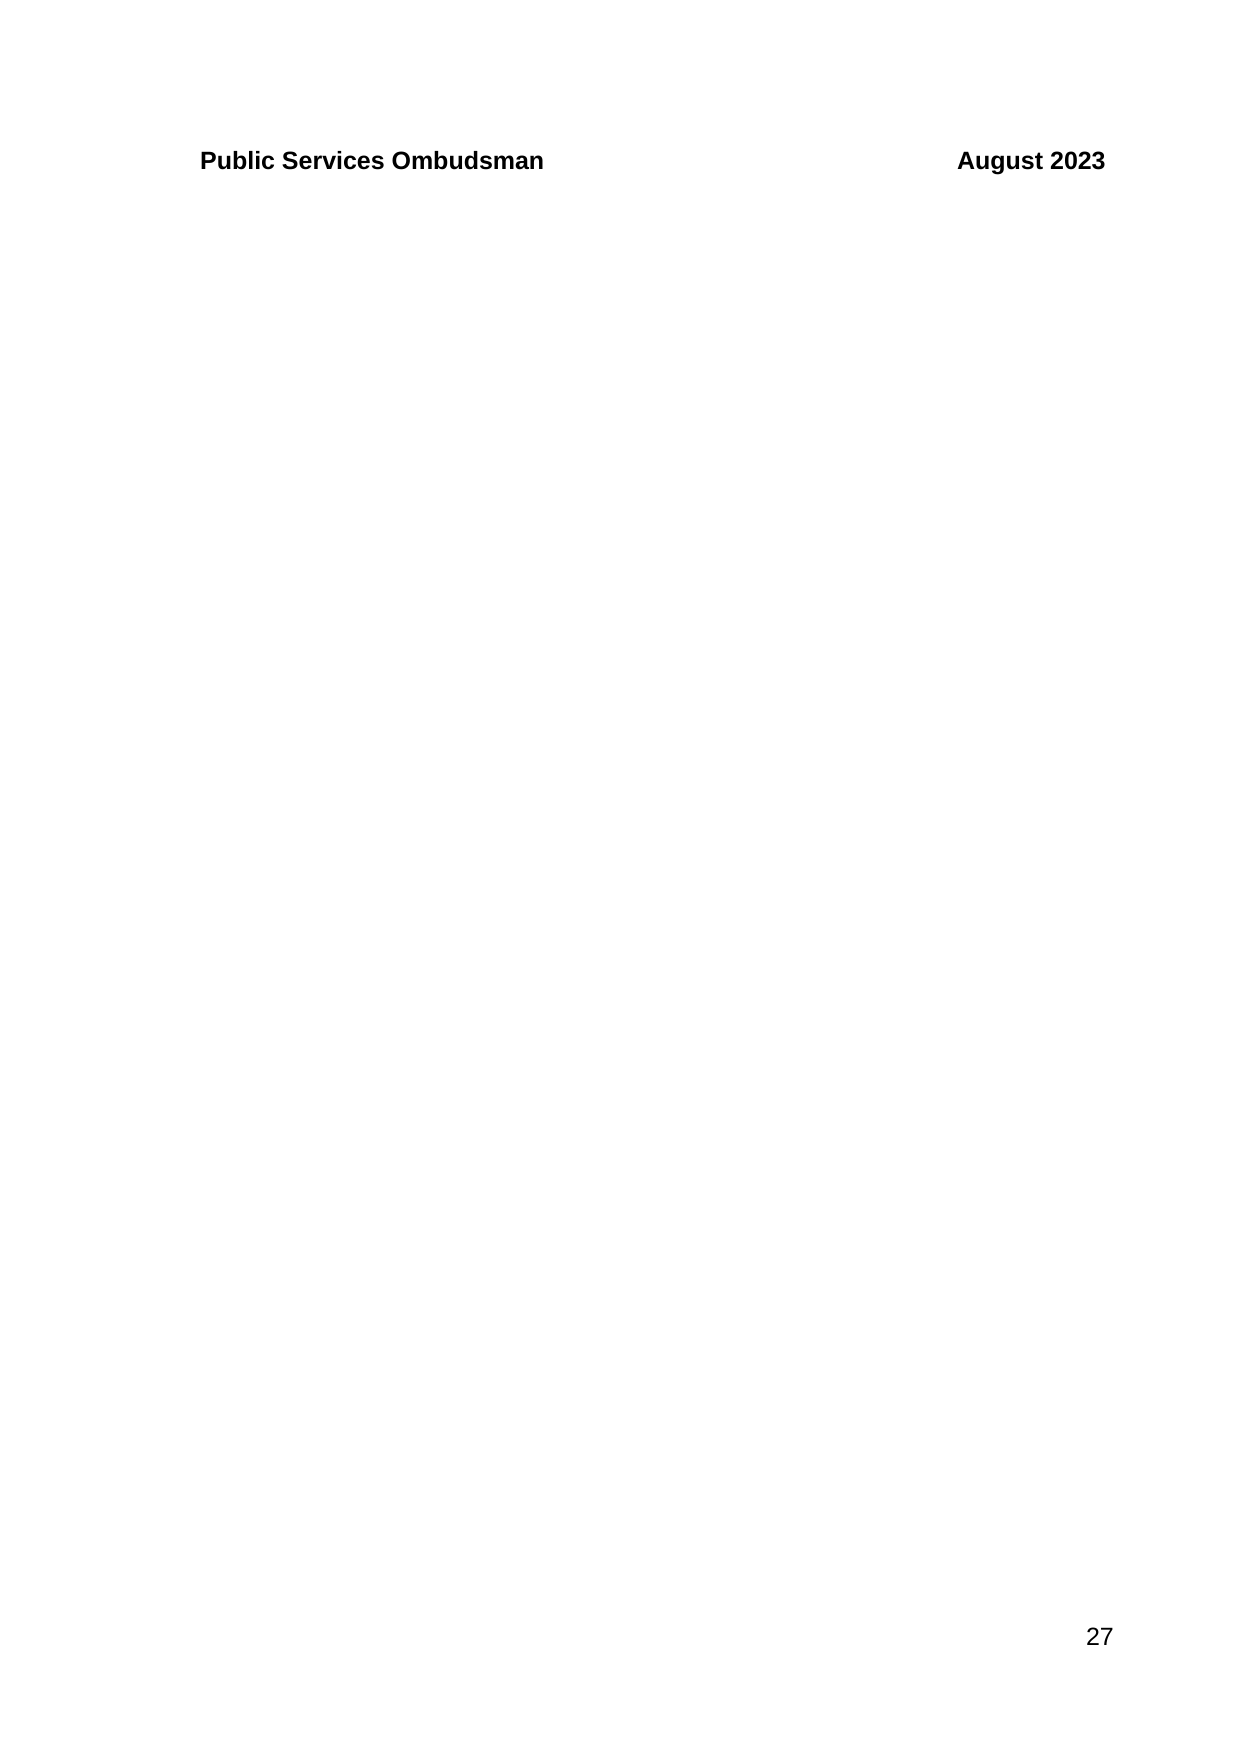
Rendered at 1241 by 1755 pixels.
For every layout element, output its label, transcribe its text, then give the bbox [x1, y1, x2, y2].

text Public Services Ombudsman August 2023 [125, 146, 1113, 174]
